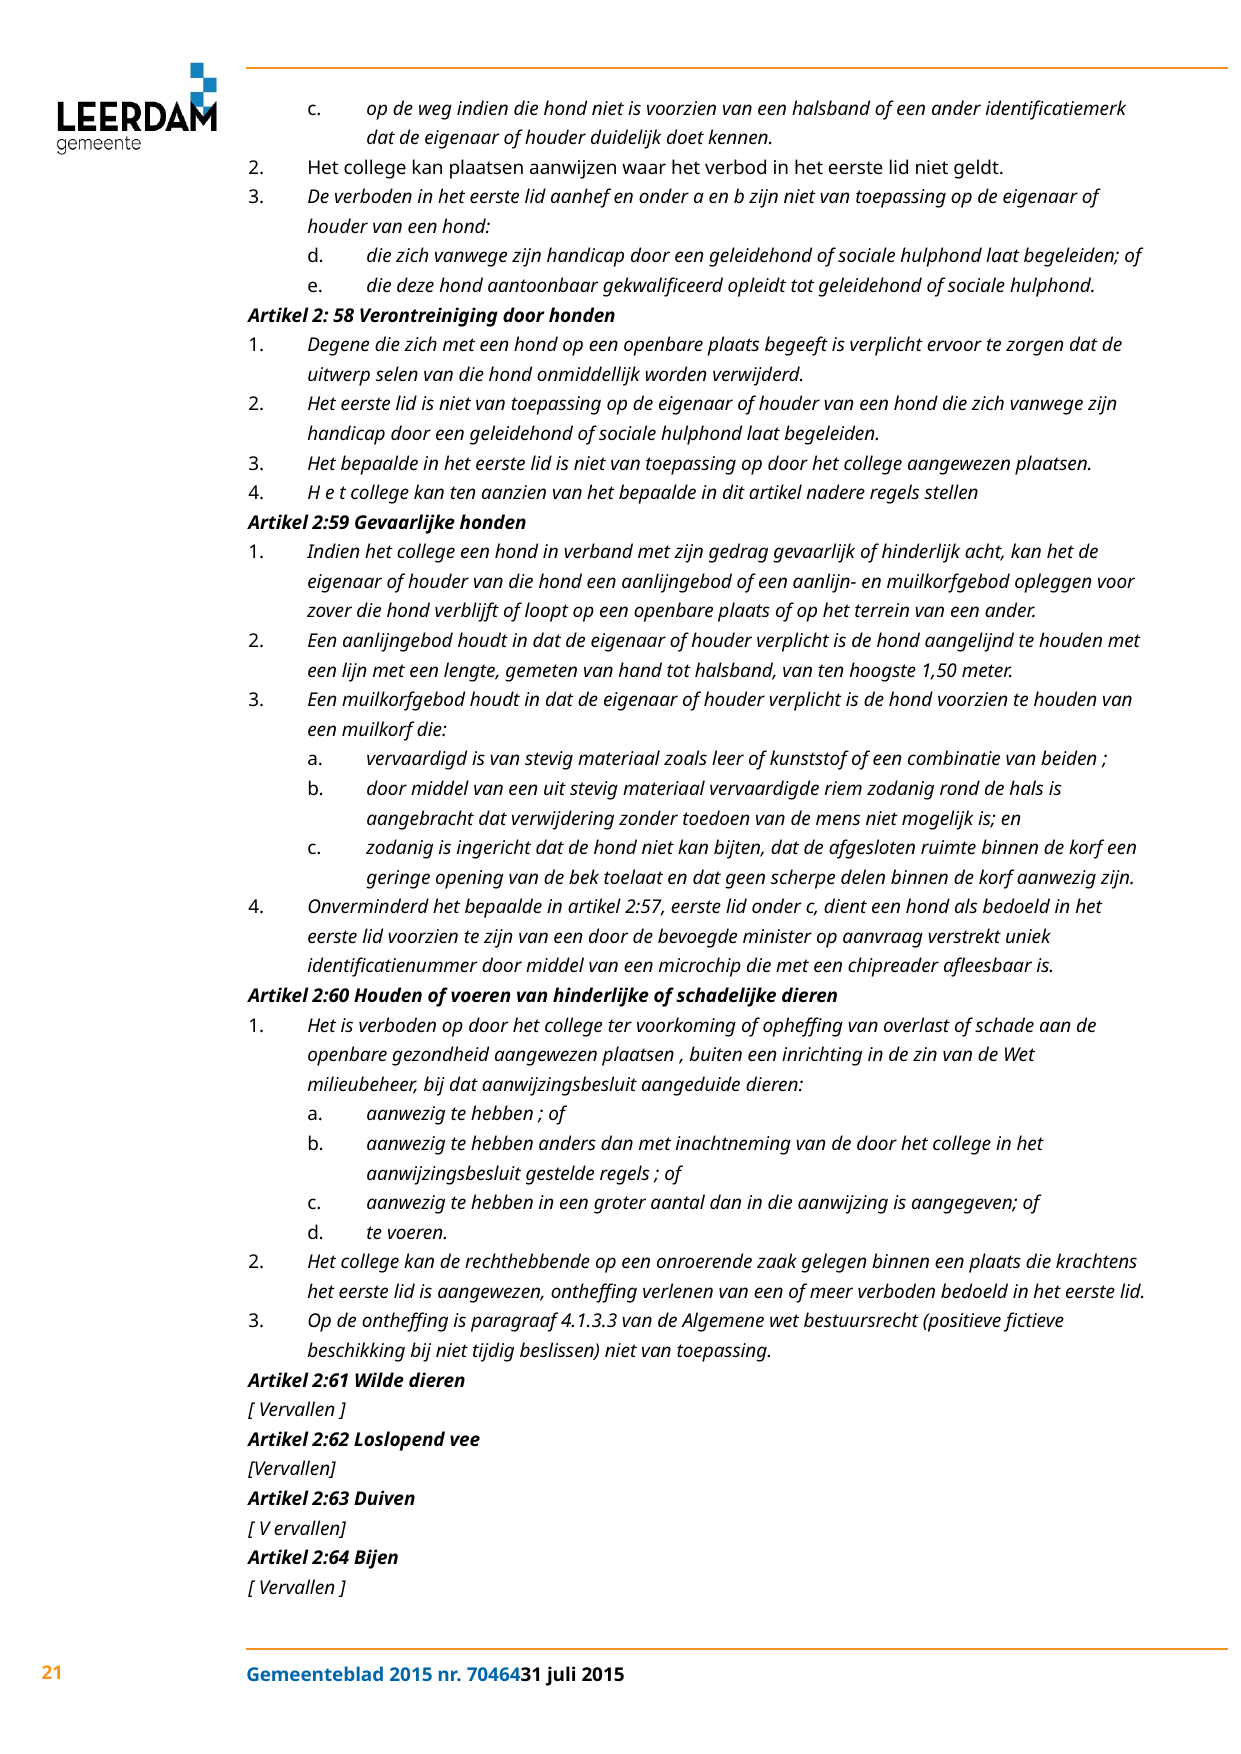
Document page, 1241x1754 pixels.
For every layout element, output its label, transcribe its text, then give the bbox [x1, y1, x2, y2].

list op de weg indien die hond niet is voorzien van een halsband of een ander identificatiemerk dat de eigenaar of houder duidelijk doet kennen. [307, 95, 1152, 150]
list zodanig is ingericht dat de hond niet kan bijten, dat de afgesloten ruimte binnen de korf een geringe opening van de bek toelaat en dat geen scherpe delen binnen de korf aanwezig zijn. [307, 834, 1152, 890]
list die deze hond aantoonbaar gekwalificeerd opleidt tot geleidehond of sociale hulphond. [307, 272, 1152, 298]
text [ Vervallen ] [248, 1396, 1152, 1422]
list Degene die zich met een hond op een openbare plaats begeeft is verplicht ervoor te zorgen dat de uitwerp selen van die hond onmiddellijk worden verwijderd. [248, 331, 1152, 387]
list door middel van een uit stevig materiaal vervaardigde riem zodanig rond de hals is aangebracht dat verwijdering zonder toedoen van de mens niet mogelijk is; en [307, 775, 1152, 831]
list Een muilkorfgebod houdt in dat de eigenaar of houder verplicht is de hond voorzien te houden van een muilkorf die: [248, 686, 1152, 742]
text Artikel 2: 58 Verontreiniging door honden [248, 302, 1152, 328]
list Het college kan de rechthebbende op een onroerende zaak gelegen binnen een plaats die krachtens het eerste lid is aangewezen, ontheffing verlenen van een of meer verboden bedoeld in het eerste lid. [248, 1248, 1152, 1304]
list te voeren. [307, 1219, 1152, 1245]
text [ V ervallen] [248, 1515, 1152, 1541]
picture [41, 47, 231, 172]
text Artikel 2:61 Wilde dieren [248, 1367, 1152, 1393]
list Een aanlijngebod houdt in dat de eigenaar of houder verplicht is de hond aangelijnd te houden met een lijn met een lengte, gemeten van hand tot halsband, van ten hoogste 1,50 meter. [248, 627, 1152, 683]
list Het is verboden op door het college ter voorkoming of opheffing van overlast of schade aan de openbare gezondheid aangewezen plaatsen , buiten een inrichting in de zin van de Wet milieubeheer, bij dat aanwijzingsbesluit aangeduide dieren: [248, 1012, 1152, 1097]
list aanwezig te hebben ; of [307, 1101, 1152, 1126]
list Het eerste lid is niet van toepassing op de eigenaar of houder van een hond die zich vanwege zijn handicap door een geleidehond of sociale hulphond laat begeleiden. [248, 391, 1152, 446]
list die zich vanwege zijn handicap door een geleidehond of sociale hulphond laat begeleiden; of [307, 243, 1152, 268]
list aanwezig te hebben in een groter aantal dan in die aanwijzing is aangegeven; of [307, 1189, 1152, 1215]
list aanwezig te hebben anders dan met inachtneming van de door het college in het aanwijzingsbesluit gestelde regels ; of [307, 1130, 1152, 1186]
text [ Vervallen ] [248, 1574, 1152, 1600]
text Artikel 2:62 Loslopend vee [248, 1426, 1152, 1452]
list H e t college kan ten aanzien van het bepaalde in dit artikel nadere regels stellen [248, 479, 1152, 505]
text Artikel 2:59 Gevaarlijke honden [248, 509, 1152, 535]
list Op de ontheffing is paragraaf 4.1.3.3 van de Algemene wet bestuursrecht (positieve fictieve beschikking bij niet tijdig beslissen) niet van toepassing. [248, 1308, 1152, 1363]
text Artikel 2:63 Duiven [248, 1485, 1152, 1511]
list Het college kan plaatsen aanwijzen waar het verbod in het eerste lid niet geldt. [248, 154, 1152, 180]
list De verboden in het eerste lid aanhef en onder a en b zijn niet van toepassing op de eigenaar of houder van een hond: [248, 183, 1152, 239]
list Onverminderd het bepaalde in artikel 2:57, eerste lid onder c, dient een hond als bedoeld in het eerste lid voorzien te zijn van een door de bevoegde minister op aanvraag verstrekt uniek identificatienummer door middel van een microchip die met een chipreader afleesbaar is. [248, 893, 1152, 978]
text Artikel 2:64 Bijen [248, 1544, 1152, 1570]
list Indien het college een hond in verband met zijn gedrag gevaarlijk of hinderlijk acht, kan het de eigenaar of houder van die hond een aanlijngebod of een aanlijn- en muilkorfgebod opleggen voor zover die hond verblijft of loopt op een openbare plaats of op het terrein van een ander. [248, 538, 1152, 623]
list Het bepaalde in het eerste lid is niet van toepassing op door het college aangewezen plaatsen. [248, 450, 1152, 476]
text [Vervallen] [248, 1456, 1152, 1481]
text Artikel 2:60 Houden of voeren van hinderlijke of schadelijke dieren [248, 982, 1152, 1008]
list vervaardigd is van stevig materiaal zoals leer of kunststof of een combinatie van beiden ; [307, 746, 1152, 771]
